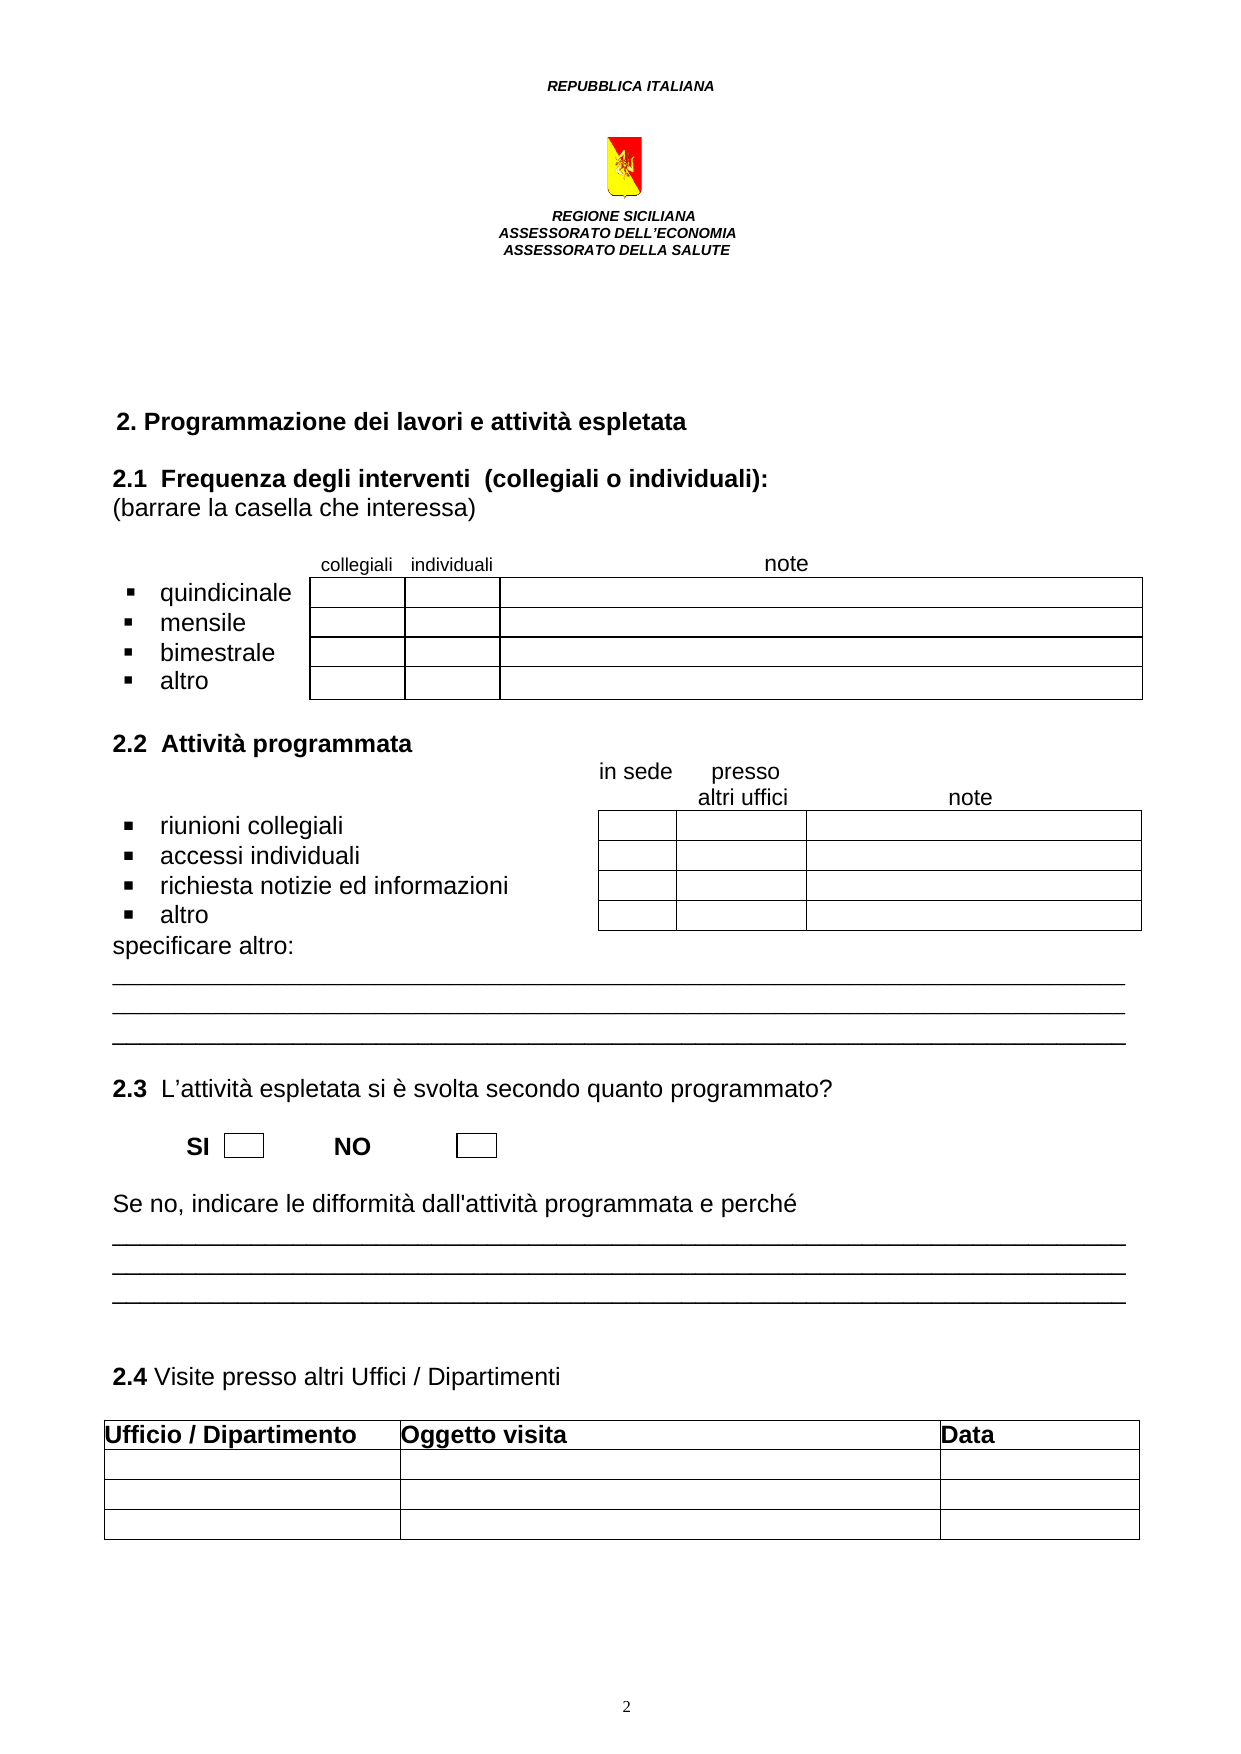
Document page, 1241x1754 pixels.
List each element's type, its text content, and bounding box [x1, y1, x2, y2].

table_cell [807, 901, 1141, 930]
table_cell richiesta notizie ed informazioni altro [123, 870, 598, 930]
table_header Oggetto visita [401, 1421, 940, 1449]
table_cell bimestrale altro [123, 636, 309, 699]
table_header [501, 578, 1142, 607]
table_cell [677, 901, 806, 930]
table_header [406, 578, 499, 607]
table_header [599, 811, 676, 840]
table_cell [311, 608, 404, 636]
title _________________________________________________________________________ [112, 1017, 1137, 1046]
title SI NO [112, 1132, 1137, 1161]
table_header Ufficio / Dipartimento [105, 1421, 400, 1449]
table_cell [599, 841, 676, 870]
table_header [807, 811, 1141, 840]
table_header riunioni collegiali [123, 810, 598, 840]
table_cell [401, 1510, 940, 1539]
table_cell [401, 1480, 940, 1509]
table_cell [599, 871, 676, 900]
table_cell [105, 1480, 400, 1509]
title 2.2 Attività programmata [112, 729, 1137, 758]
table_cell [501, 667, 1142, 699]
table_cell [105, 1510, 400, 1539]
subtitle altri uffici note [112, 784, 1137, 810]
table_cell [599, 901, 676, 930]
table_header [677, 811, 806, 840]
title __________________________________________________________________________________________________________________________________________________________________ [112, 959, 1137, 1017]
title 2.1 Frequenza degli interventi (collegiali o individuali): [112, 464, 1137, 493]
table_cell [941, 1510, 1139, 1539]
table_header [311, 578, 404, 607]
title in sede presso [112, 758, 1137, 784]
table_cell [105, 1450, 400, 1479]
table_cell [406, 608, 499, 636]
table_cell [406, 638, 499, 666]
table_cell [311, 667, 404, 699]
table_cell [311, 638, 404, 666]
table_cell [406, 667, 499, 699]
table_cell [401, 1450, 940, 1479]
table_cell [941, 1450, 1139, 1479]
title 2.4 Visite presso altri Uffici / Dipartimenti [112, 1362, 1137, 1391]
table_cell accessi individuali [123, 840, 598, 870]
table_header Data [941, 1421, 1139, 1449]
table_cell [677, 841, 806, 870]
table_cell [807, 841, 1141, 870]
table_header quindicinale [123, 577, 309, 607]
table_cell [501, 638, 1142, 666]
table_cell [501, 608, 1142, 636]
title 2.3 L’attività espletata si è svolta secondo quanto programmato? [112, 1074, 1137, 1103]
subtitle (barrare la casella che interessa) [112, 493, 1137, 522]
table_cell mensile [123, 607, 309, 636]
title collegiali individuali note [112, 550, 1137, 577]
table_cell [941, 1480, 1139, 1509]
title 2. Programmazione dei lavori e attività espletata [116, 407, 1137, 435]
title Se no, indicare le difformità dall'attività programmata e perché [112, 1189, 1137, 1218]
table_cell [677, 871, 806, 900]
picture [607, 137, 642, 199]
title specificare altro: [112, 931, 1137, 959]
subtitle ___________________________________________________________________________________________________________________________________________________________________________________________________________________________ [112, 1218, 1137, 1304]
table_cell [807, 871, 1141, 900]
